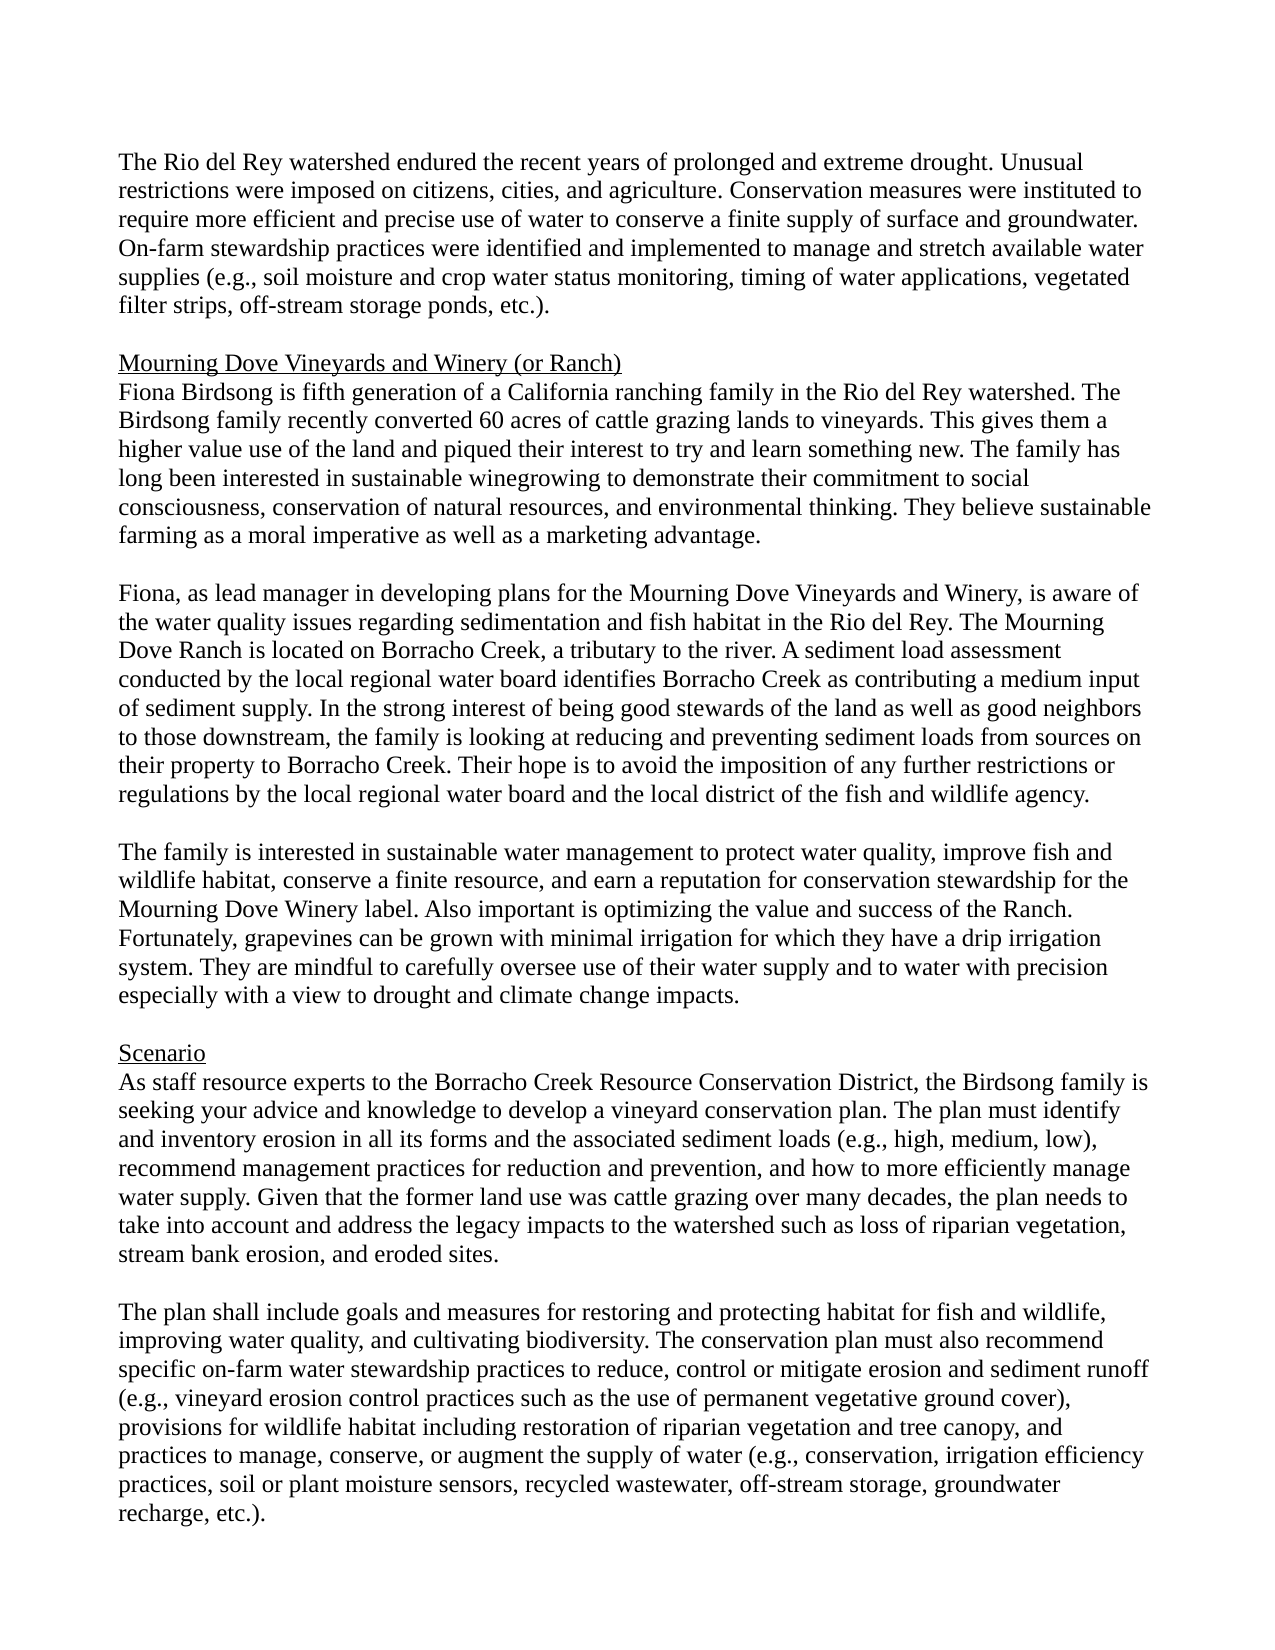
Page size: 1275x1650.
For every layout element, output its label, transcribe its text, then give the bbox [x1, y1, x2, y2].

text Fiona, as lead manager in developing plans for the Mourning Dove Vineyards and Winery, is aware of the water quality issues regarding sedimentation and fish habitat in the Rio del Rey. The Mourning Dove Ranch is located on Borracho Creek, a tributary to the river. A sediment load assessment conducted by the local regional water board identifies Borracho Creek as contributing a medium input of sediment supply. In the strong interest of being good stewards of the land as well as good neighbors to those downstream, the family is looking at reducing and preventing sediment loads from sources on their property to Borracho Creek. Their hope is to avoid the imposition of any further restrictions or regulations by the local regional water board and the local district of the fish and wildlife agency. [118, 578, 1157, 808]
text Scenario [118, 1038, 1157, 1067]
text The Rio del Rey watershed endured the recent years of prolonged and extreme drought. Unusual restrictions were imposed on citizens, cities, and agriculture. Conservation measures were instituted to require more efficient and precise use of water to conserve a finite supply of surface and groundwater. On-farm stewardship practices were identified and implemented to manage and stretch available water supplies (e.g., soil moisture and crop water status monitoring, timing of water applications, vegetated filter strips, off-stream storage ponds, etc.). [118, 147, 1157, 319]
text Mourning Dove Vineyards and Winery (or Ranch) [118, 348, 1157, 377]
text The plan shall include goals and measures for restoring and protecting habitat for fish and wildlife, improving water quality, and cultivating biodiversity. The conservation plan must also recommend specific on-farm water stewardship practices to reduce, control or mitigate erosion and sediment runoff (e.g., vineyard erosion control practices such as the use of permanent vegetative ground cover), provisions for wildlife habitat including restoration of riparian vegetation and tree canopy, and practices to manage, conserve, or augment the supply of water (e.g., conservation, irrigation efficiency practices, soil or plant moisture sensors, recycled wastewater, off-stream storage, groundwater recharge, etc.). [118, 1297, 1157, 1527]
text Fiona Birdsong is fifth generation of a California ranching family in the Rio del Rey watershed. The Birdsong family recently converted 60 acres of cattle grazing lands to vineyards. This gives them a higher value use of the land and piqued their interest to try and learn something new. The family has long been interested in sustainable winegrowing to demonstrate their commitment to social consciousness, conservation of natural resources, and environmental thinking. They believe sustainable farming as a moral imperative as well as a marketing advantage. [118, 377, 1157, 549]
text The family is interested in sustainable water management to protect water quality, improve fish and wildlife habitat, conserve a finite resource, and earn a reputation for conservation stewardship for the Mourning Dove Winery label. Also important is optimizing the value and success of the Ranch. Fortunately, grapevines can be grown with minimal irrigation for which they have a drip irrigation system. They are mindful to carefully oversee use of their water supply and to water with precision especially with a view to drought and climate change impacts. [118, 837, 1157, 1009]
text As staff resource experts to the Borracho Creek Resource Conservation District, the Birdsong family is seeking your advice and knowledge to develop a vineyard conservation plan. The plan must identify and inventory erosion in all its forms and the associated sediment loads (e.g., high, medium, low), recommend management practices for reduction and prevention, and how to more efficiently manage water supply. Given that the former land use was cattle grazing over many decades, the plan needs to take into account and address the legacy impacts to the watershed such as loss of riparian vegetation, stream bank erosion, and eroded sites. [118, 1067, 1157, 1268]
